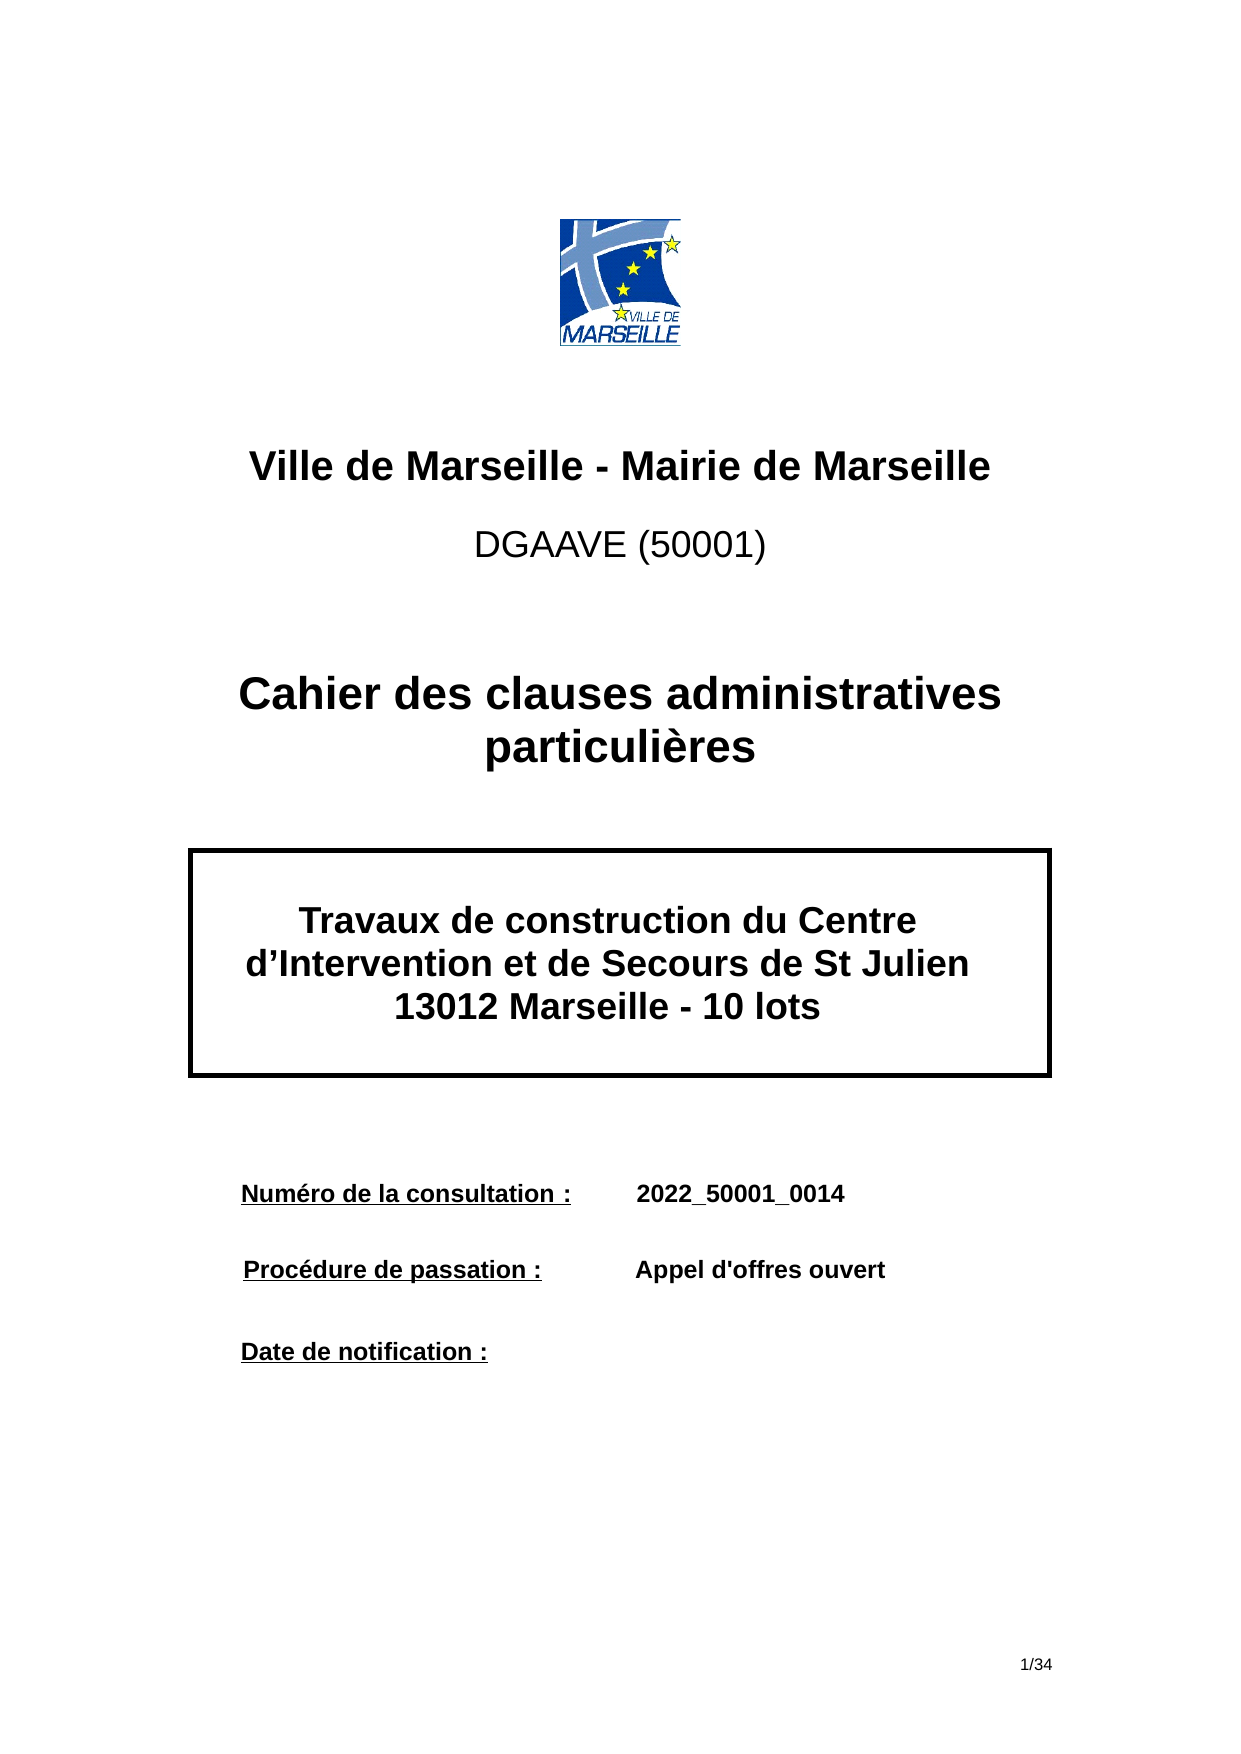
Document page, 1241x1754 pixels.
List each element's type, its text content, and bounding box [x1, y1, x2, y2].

text Cahier des clauses administratives particulières [188, 667, 1052, 772]
text Date de notification : [241, 1337, 1052, 1366]
text Procédure de passation : Appel d'offres ouvert [243, 1255, 1052, 1284]
text Travaux de construction du Centre d’Intervention et de Secours de St Julien 13012 Marseille - 10 lots [193, 891, 1047, 1027]
text Numéro de la consultation : 2022_50001_0014 [241, 1179, 1052, 1207]
text Ville de Marseille - Mairie de Marseille [188, 441, 1052, 489]
text DGAAVE (50001) [188, 523, 1052, 566]
